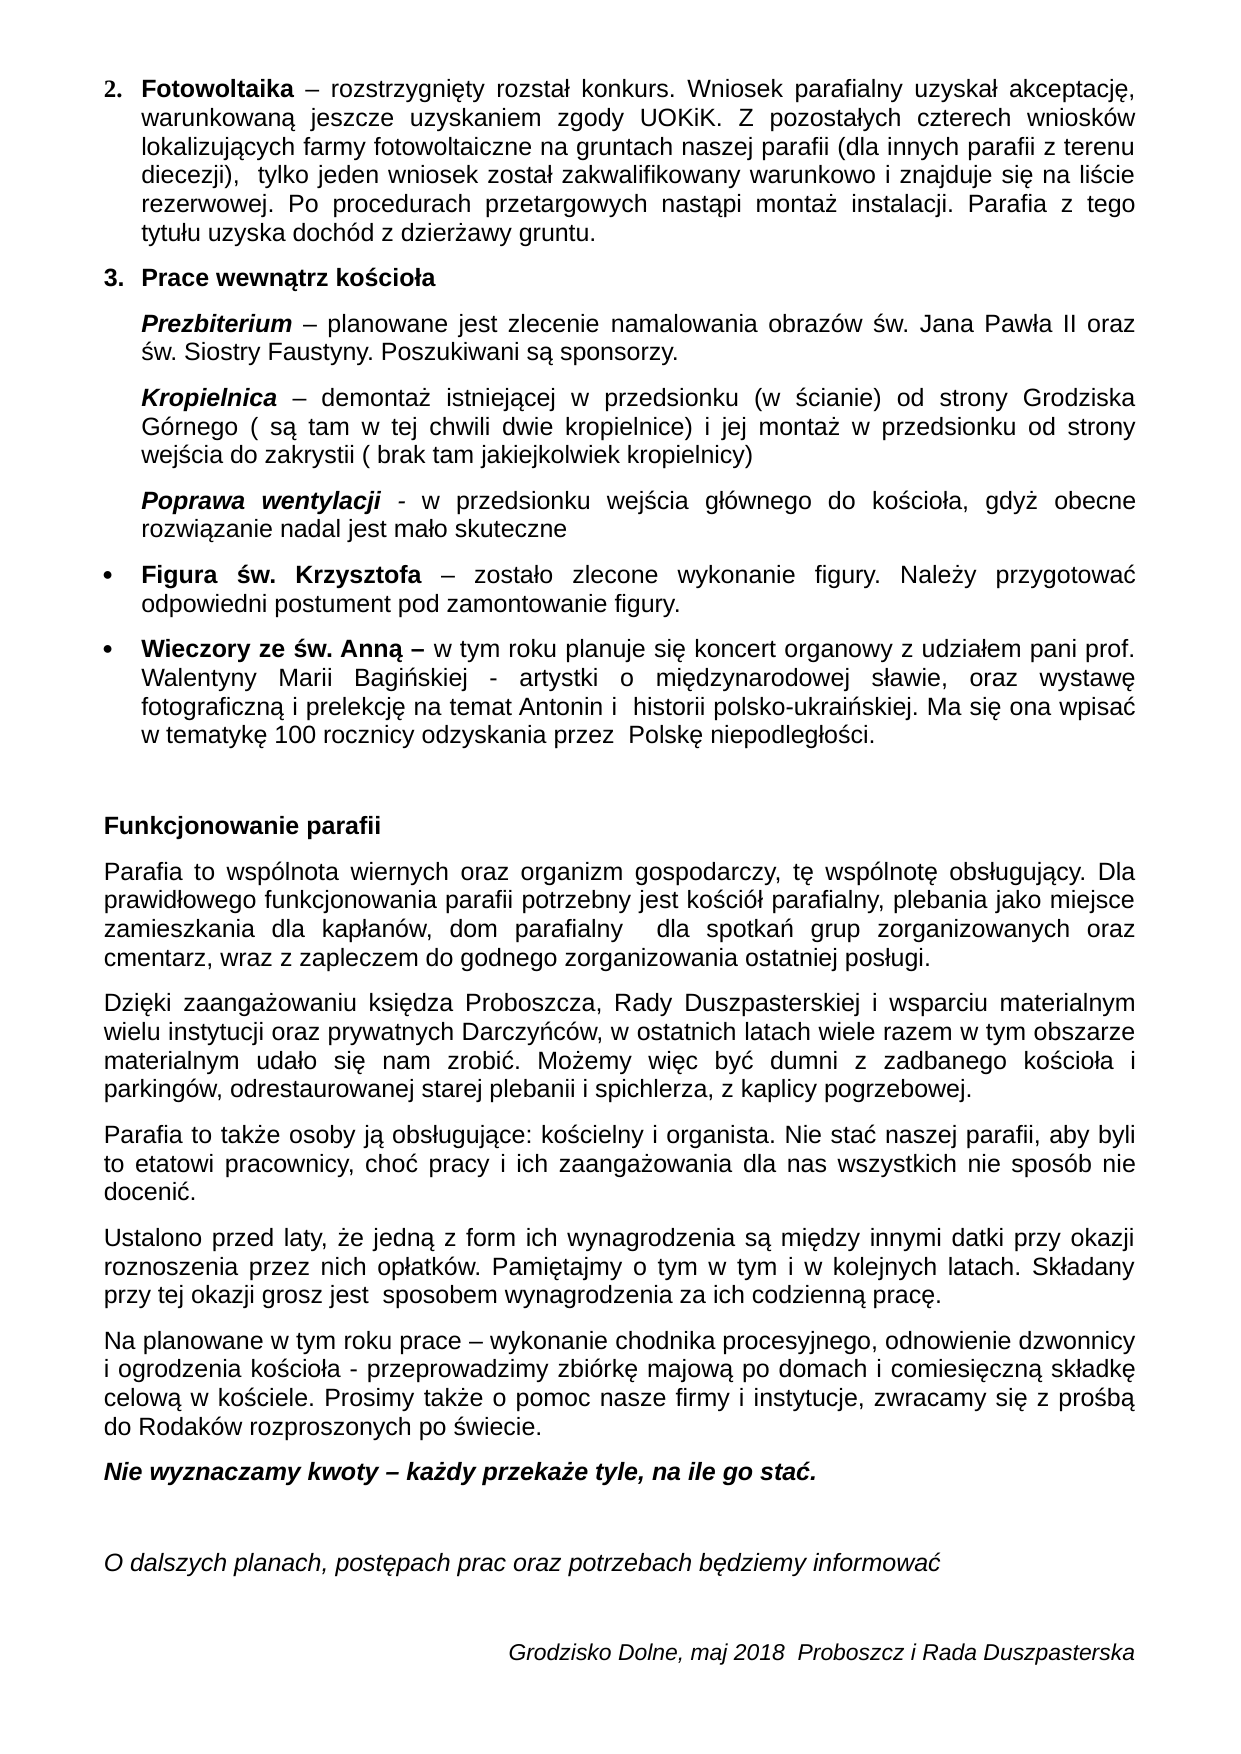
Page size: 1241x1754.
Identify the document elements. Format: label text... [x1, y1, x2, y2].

list Nie wyznaczamy kwoty – każdy przekaże tyle, na ile go stać. [103, 1457, 1137, 1486]
list Wieczory ze św. Anną – w tym roku planuje się koncert organowy z udziałem pani prof. Walentyny Marii Bagińskiej - artystki o międzynarodowej sławie, oraz wystawę fotograficzną i prelekcję na temat Antonin i historii polsko-ukraińskiej. Ma się ona wpisać w tematykę 100 rocznicy odzyskania przez Polskę niepodległości. [103, 634, 1137, 749]
list Figura św. Krzysztofa – zostało zlecone wykonanie figury. Należy przygotować odpowiedni postument pod zamontowanie figury. [103, 560, 1137, 617]
list Parafia to także osoby ją obsługujące: kościelny i organista. Nie stać naszej parafii, aby byli to etatowi pracownicy, choć pracy i ich zaangażowania dla nas wszystkich nie sposób nie docenić. [103, 1120, 1137, 1206]
list Funkcjonowanie parafii [103, 811, 1137, 840]
list Na planowane w tym roku prace – wykonanie chodnika procesyjnego, odnowienie dzwonnicy i ogrodzenia kościoła - przeprowadzimy zbiórkę majową po domach i comiesięczną składkę celową w kościele. Prosimy także o pomoc nasze firmy i instytucje, zwracamy się z prośbą do Rodaków rozproszonych po świecie. [103, 1326, 1137, 1441]
list Kropielnica – demontaż istniejącej w przedsionku (w ścianie) od strony Grodziska Górnego ( są tam w tej chwili dwie kropielnice) i jej montaż w przedsionku od strony wejścia do zakrystii ( brak tam jakiejkolwiek kropielnicy) [141, 383, 1137, 469]
list Parafia to wspólnota wiernych oraz organizm gospodarczy, tę wspólnotę obsługujący. Dla prawidłowego funkcjonowania parafii potrzebny jest kościół parafialny, plebania jako miejsce zamieszkania dla kapłanów, dom parafialny dla spotkań grup zorganizowanych oraz cmentarz, wraz z zapleczem do godnego zorganizowania ostatniej posługi. [103, 856, 1137, 971]
list Fotowoltaika – rozstrzygnięty rozstał konkurs. Wniosek parafialny uzyskał akceptację, warunkowaną jeszcze uzyskaniem zgody UOKiK. Z pozostałych czterech wniosków lokalizujących farmy fotowoltaiczne na gruntach naszej parafii (dla innych parafii z terenu diecezji), tylko jeden wniosek został zakwalifikowany warunkowo i znajduje się na liście rezerwowej. Po procedurach przetargowych nastąpi montaż instalacji. Parafia z tego tytułu uzyska dochód z dzierżawy gruntu. [103, 74, 1137, 246]
list Ustalono przed laty, że jedną z form ich wynagrodzenia są między innymi datki przy okazji roznoszenia przez nich opłatków. Pamiętajmy o tym w tym i w kolejnych latach. Składany przy tej okazji grosz jest sposobem wynagrodzenia za ich codzienną pracę. [103, 1223, 1137, 1309]
list Prace wewnątrz kościoła [103, 263, 1137, 292]
text Grodzisko Dolne, maj 2018 Proboszcz i Rada Duszpasterska [103, 1639, 1137, 1665]
list Dzięki zaangażowaniu księdza Proboszcza, Rady Duszpasterskiej i wsparciu materialnym wielu instytucji oraz prywatnych Darczyńców, w ostatnich latach wiele razem w tym obszarze materialnym udało się nam zrobić. Możemy więc być dumni z zadbanego kościoła i parkingów, odrestaurowanej starej plebanii i spichlerza, z kaplicy pogrzebowej. [103, 988, 1137, 1103]
list Poprawa wentylacji - w przedsionku wejścia głównego do kościoła, gdyż obecne rozwiązanie nadal jest mało skuteczne [141, 486, 1137, 543]
list Prezbiterium – planowane jest zlecenie namalowania obrazów św. Jana Pawła II oraz św. Siostry Faustyny. Poszukiwani są sponsorzy. [141, 308, 1137, 366]
list O dalszych planach, postępach prac oraz potrzebach będziemy informować [103, 1548, 1137, 1577]
